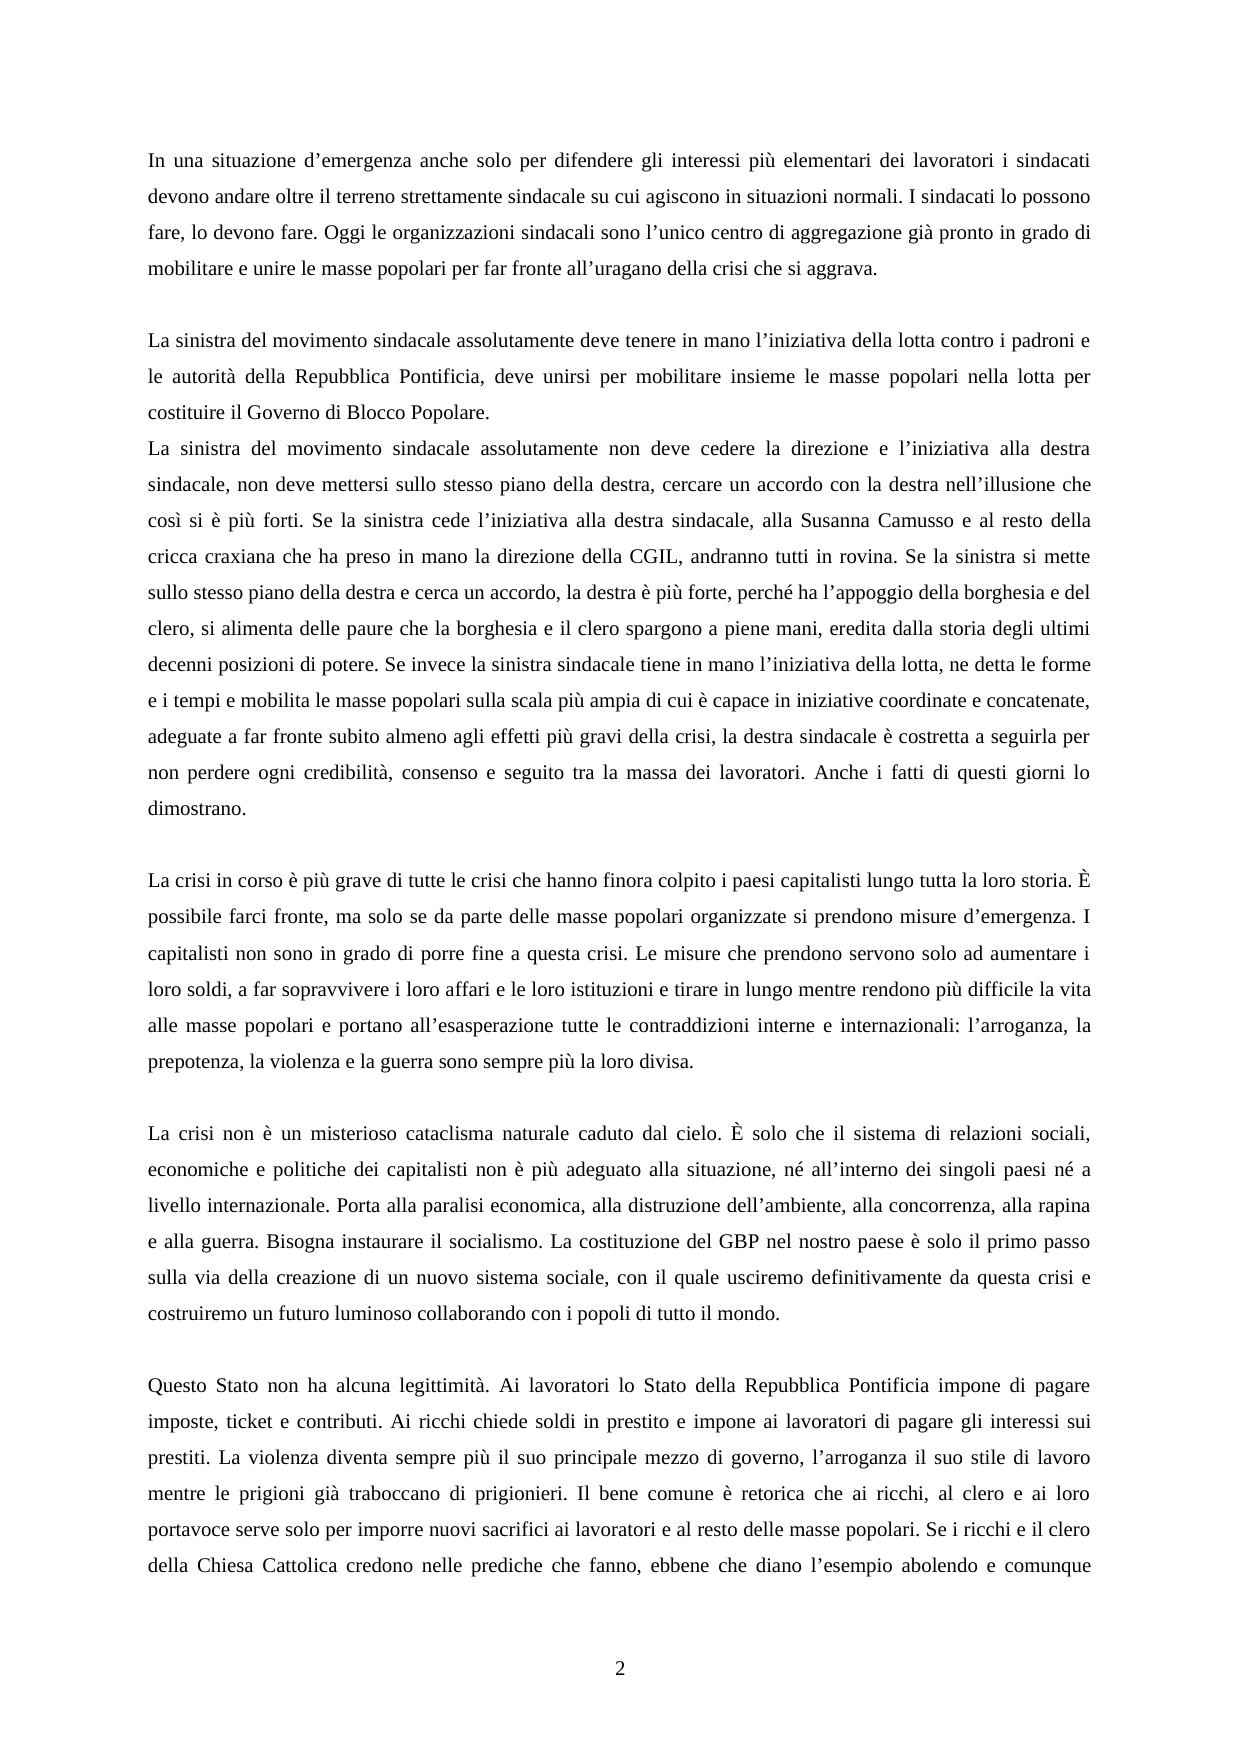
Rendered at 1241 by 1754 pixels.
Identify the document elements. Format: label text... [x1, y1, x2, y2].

text La sinistra del movimento sindacale assolutamente deve tenere in mano l’iniziativa della lotta contro i padroni e le autorità della Repubblica Pontificia, deve unirsi per mobilitare insieme le masse popolari nella lotta per costituire il Governo di Blocco Popolare. [148, 328, 1092, 424]
text In una situazione d’emergenza anche solo per difendere gli interessi più elementari dei lavoratori i sindacati devono andare oltre il terreno strettamente sindacale su cui agiscono in situazioni normali. I sindacati lo possono fare, lo devono fare. Oggi le organizzazioni sindacali sono l’unico centro di aggregazione già pronto in grado di mobilitare e unire le masse popolari per far fronte all’uragano della crisi che si aggrava. [148, 148, 1092, 280]
text La crisi non è un misterioso cataclisma naturale caduto dal cielo. È solo che il sistema di relazioni sociali, economiche e politiche dei capitalisti non è più adeguato alla situazione, né all’interno dei singoli paesi né a livello internazionale. Porta alla paralisi economica, alla distruzione dell’ambiente, alla concorrenza, alla rapina e alla guerra. Bisogna instaurare il socialismo. La costituzione del GBP nel nostro paese è solo il primo passo sulla via della creazione di un nuovo sistema sociale, con il quale usciremo definitivamente da questa crisi e costruiremo un futuro luminoso collaborando con i popoli di tutto il mondo. [148, 1121, 1092, 1325]
text La sinistra del movimento sindacale assolutamente non deve cedere la direzione e l’iniziativa alla destra sindacale, non deve mettersi sullo stesso piano della destra, cercare un accordo con la destra nell’illusione che così si è più forti. Se la sinistra cede l’iniziativa alla destra sindacale, alla Susanna Camusso e al resto della cricca craxiana che ha preso in mano la direzione della CGIL, andranno tutti in rovina. Se la sinistra si mette sullo stesso piano della destra e cerca un accordo, la destra è più forte, perché ha l’appoggio della borghesia e del clero, si alimenta delle paure che la borghesia e il clero spargono a piene mani, eredita dalla storia degli ultimi decenni posizioni di potere. Se invece la sinistra sindacale tiene in mano l’iniziativa della lotta, ne detta le forme e i tempi e mobilita le masse popolari sulla scala più ampia di cui è capace in iniziative coordinate e concatenate, adeguate a far fronte subito almeno agli effetti più gravi della crisi, la destra sindacale è costretta a seguirla per non perdere ogni credibilità, consenso e seguito tra la massa dei lavoratori. Anche i fatti di questi giorni lo dimostrano. [148, 436, 1092, 820]
text Questo Stato non ha alcuna legittimità. Ai lavoratori lo Stato della Repubblica Pontificia impone di pagare imposte, ticket e contributi. Ai ricchi chiede soldi in prestito e impone ai lavoratori di pagare gli interessi sui prestiti. La violenza diventa sempre più il suo principale mezzo di governo, l’arroganza il suo stile di lavoro mentre le prigioni già traboccano di prigionieri. Il bene comune è retorica che ai ricchi, al clero e ai loro portavoce serve solo per imporre nuovi sacrifici ai lavoratori e al resto delle masse popolari. Se i ricchi e il clero della Chiesa Cattolica credono nelle prediche che fanno, ebbene che diano l’esempio abolendo e comunque [148, 1373, 1092, 1577]
text La crisi in corso è più grave di tutte le crisi che hanno finora colpito i paesi capitalisti lungo tutta la loro storia. È possibile farci fronte, ma solo se da parte delle masse popolari organizzate si prendono misure d’emergenza. I capitalisti non sono in grado di porre fine a questa crisi. Le misure che prendono servono solo ad aumentare i loro soldi, a far sopravvivere i loro affari e le loro istituzioni e tirare in lungo mentre rendono più difficile la vita alle masse popolari e portano all’esasperazione tutte le contraddizioni interne e internazionali: l’arroganza, la prepotenza, la violenza e la guerra sono sempre più la loro divisa. [148, 868, 1092, 1073]
